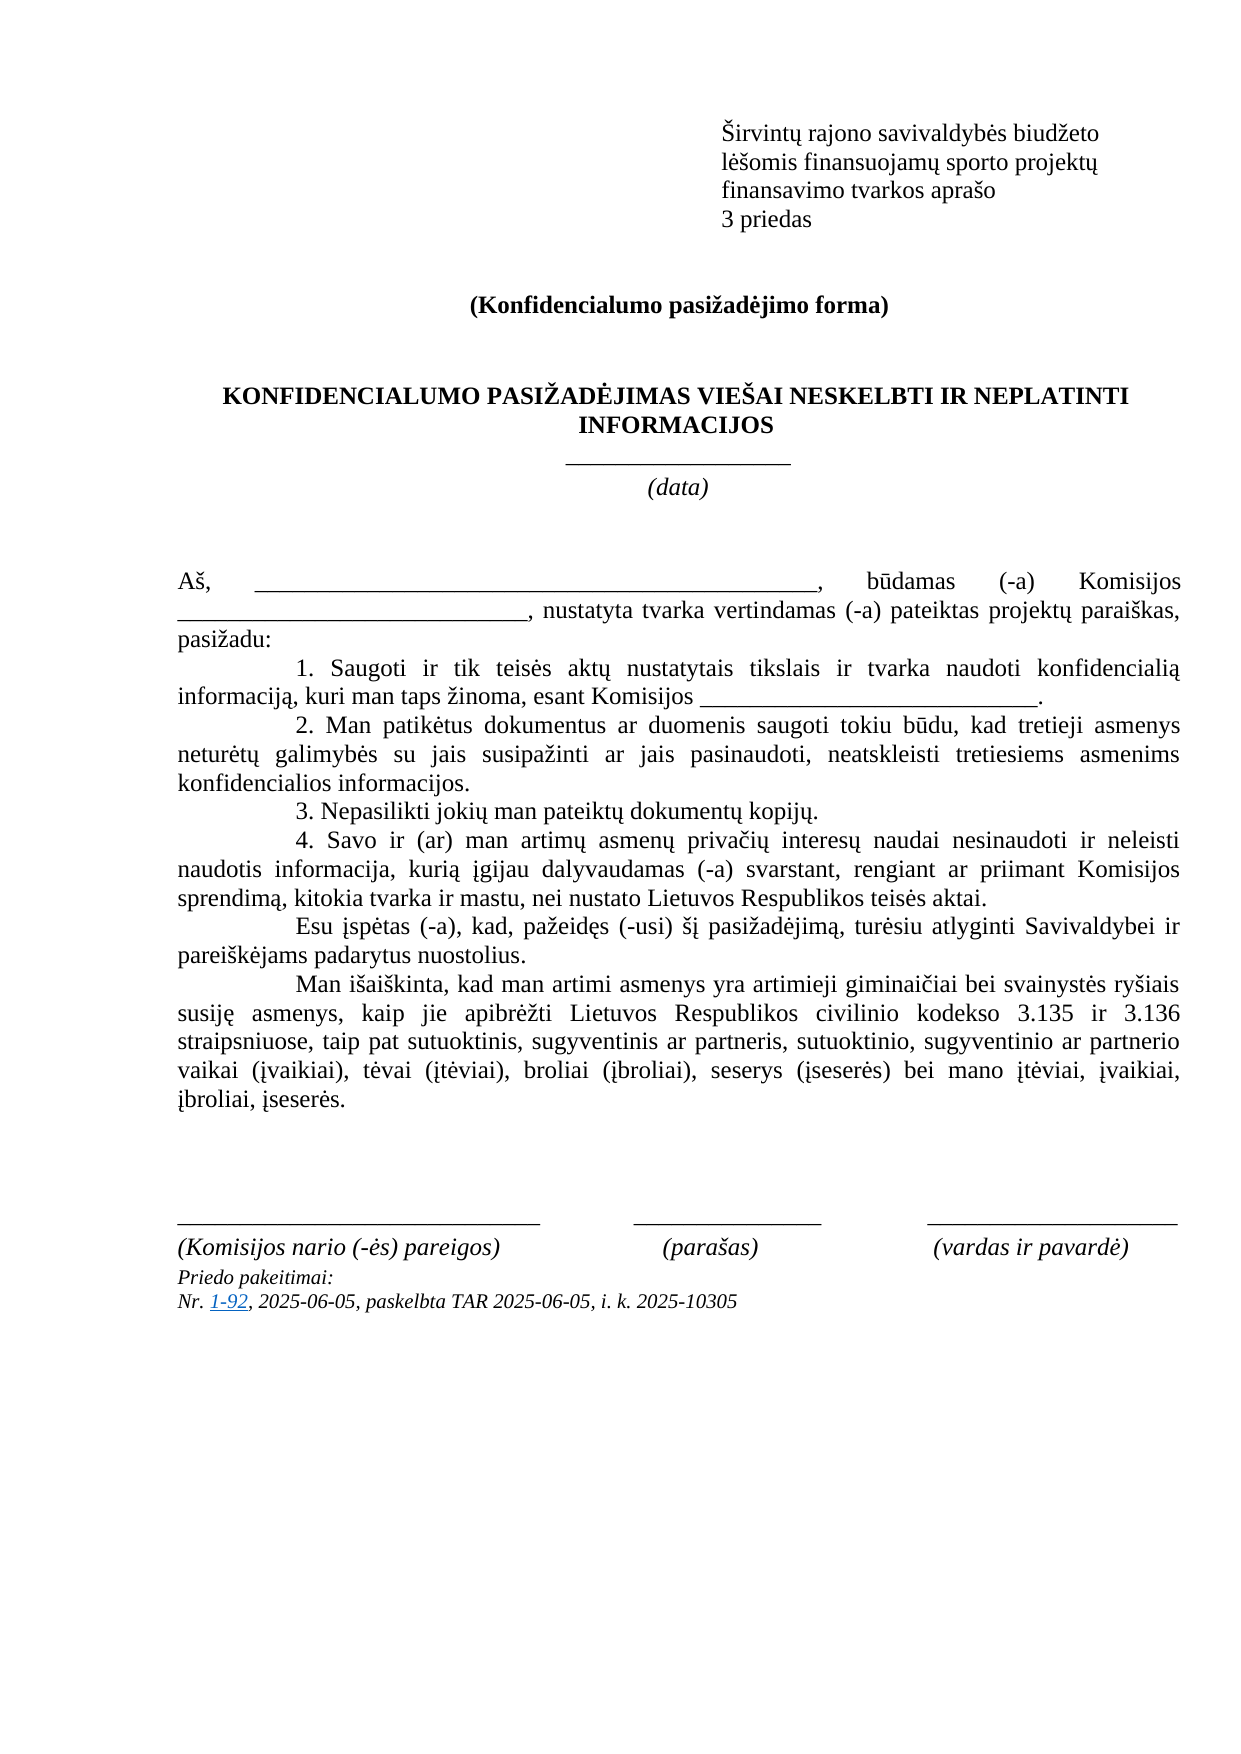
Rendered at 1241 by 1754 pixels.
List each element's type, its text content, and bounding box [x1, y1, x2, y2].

text Priedo pakeitimai: [177, 1265, 1181, 1289]
text Aš, _____________________________________________, būdamas (-a) Komisijos ____________________________, nustatyta tvarka vertindamas (-a) pateiktas projektų paraiškas, pasižadu: [177, 566, 1181, 653]
text (Konfidencialumo pasižadėjimo forma) [177, 291, 1181, 319]
text _____________________________ _______________ ____________________ [177, 1199, 1181, 1228]
text 3. Nepasilikti jokių man pateiktų dokumentų kopijų. [177, 796, 1181, 825]
text Nr. 1-92, 2025-06-05, paskelbta TAR 2025-06-05, i. k. 2025-10305 [177, 1289, 1181, 1313]
text 4. Savo ir (ar) man artimų asmenų privačių interesų naudai nesinaudoti ir neleisti naudotis informacija, kurią įgijau dalyvaudamas (-a) svarstant, rengiant ar priimant Komisijos sprendimą, kitokia tvarka ir mastu, nei nustato Lietuvos Respublikos teisės aktai. [177, 825, 1181, 911]
text 1. Saugoti ir tik teisės aktų nustatytais tikslais ir tvarka naudoti konfidencialią informaciją, kuri man taps žinoma, esant Komisijos ___________________________. [177, 653, 1181, 710]
text Man išaiškinta, kad man artimi asmenys yra artimieji giminaičiai bei svainystės ryšiais susiję asmenys, kaip jie apibrėžti Lietuvos Respublikos civilinio kodekso 3.135 ir 3.136 straipsniuose, taip pat sutuoktinis, sugyventinis ar partneris, sutuoktinio, sugyventinio ar partnerio vaikai (įvaikiai), tėvai (įtėviai), broliai (įbroliai), seserys (įseserės) bei mano įtėviai, įvaikiai, įbroliai, įseserės. [177, 969, 1181, 1113]
text INFORMACIJOS [177, 410, 1181, 439]
text 2. Man patikėtus dokumentus ar duomenis saugoti tokiu būdu, kad tretieji asmenys neturėtų galimybės su jais susipažinti ar jais pasinaudoti, neatskleisti tretiesiems asmenims konfidencialios informacijos. [177, 710, 1181, 796]
text KONFIDENCIALUMO PASIŽADĖJIMAS VIEŠAI NESKELBTI IR NEPLATINTI [177, 381, 1181, 410]
text 3 priedas [721, 204, 1181, 233]
text (data) [177, 472, 1181, 500]
text __________________ [177, 439, 1181, 467]
text Esu įspėtas (-a), kad, pažeidęs (-usi) šį pasižadėjimą, turėsiu atlyginti Savivaldybei ir pareiškėjams padarytus nuostolius. [177, 911, 1181, 969]
text (Komisijos nario (-ės) pareigos) (parašas) (vardas ir pavardė) [177, 1232, 1181, 1261]
text Širvintų rajono savivaldybės biudžeto lėšomis finansuojamų sporto projektų finansavimo tvarkos aprašo [721, 118, 1181, 204]
